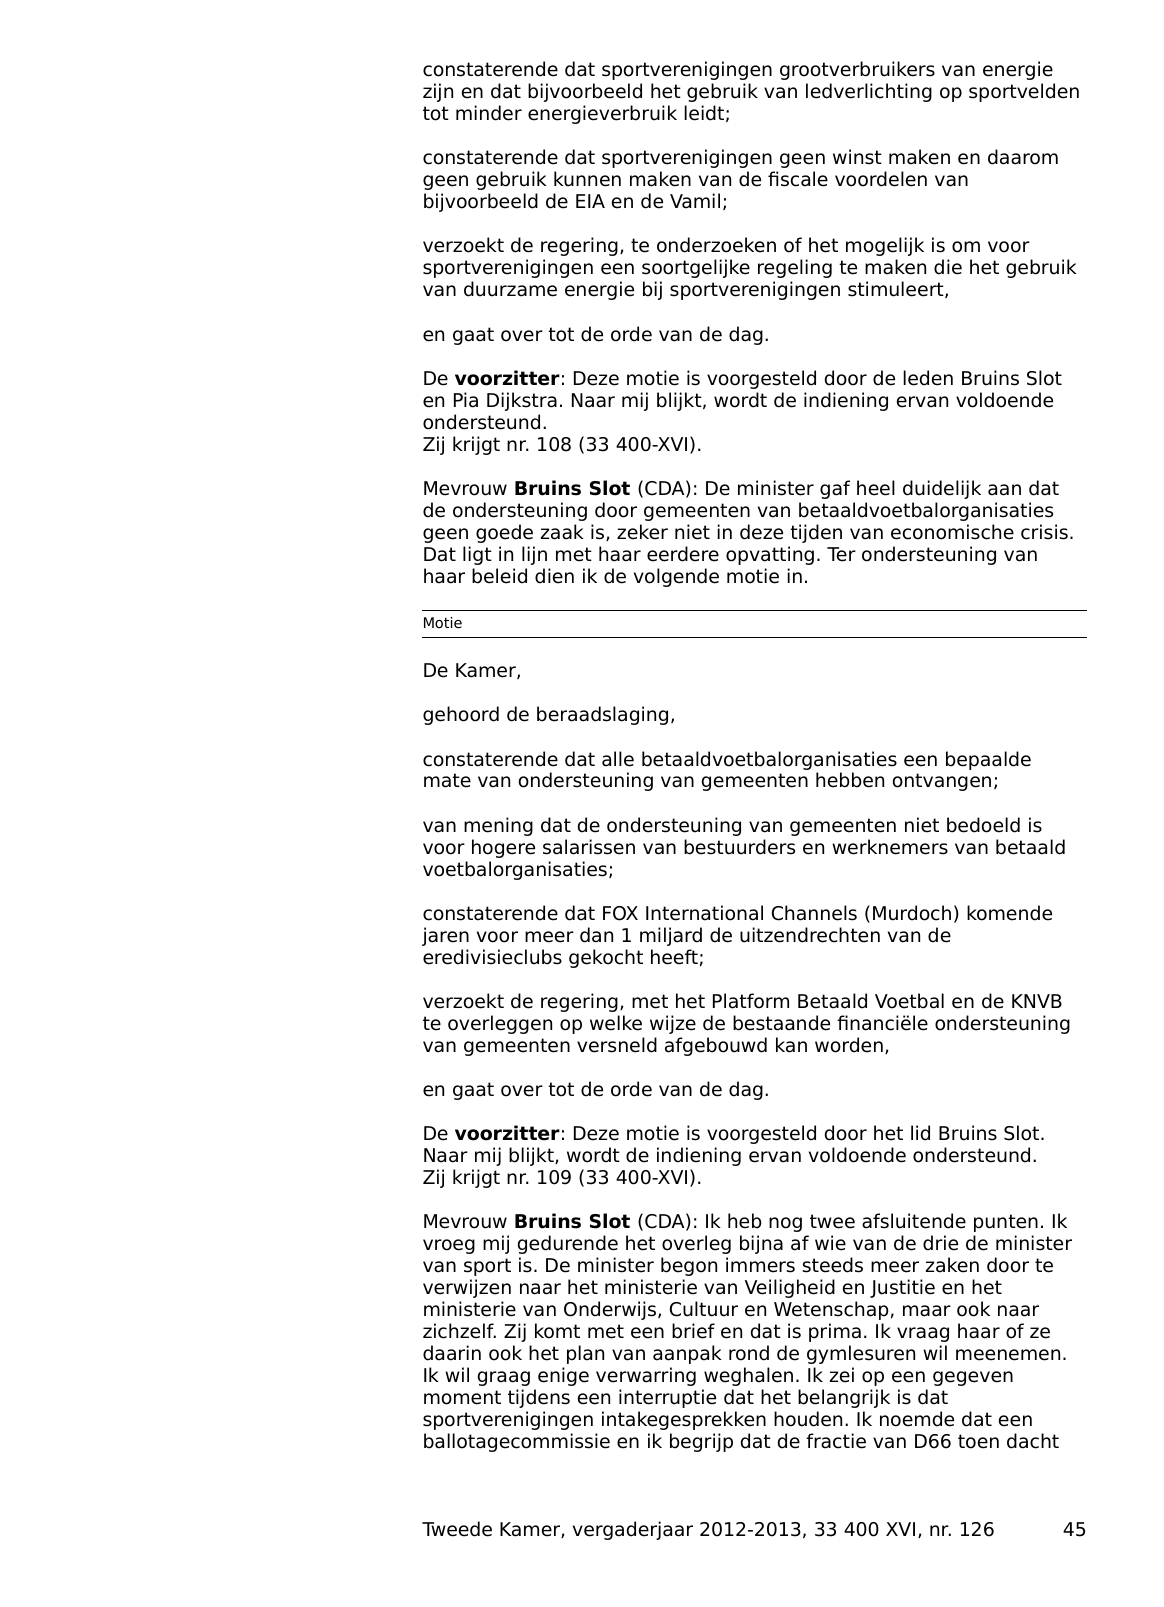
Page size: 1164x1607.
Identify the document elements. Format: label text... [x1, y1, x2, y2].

text De voorzitter: Deze motie is voorgesteld door het lid Bruins Slot. Naar mij blijkt, wordt de indiening ervan voldoende ondersteund. [422, 1123, 1087, 1167]
text constaterende dat sportverenigingen grootverbruikers van energie zijn en dat bijvoorbeeld het gebruik van ledverlichting op sportvelden tot minder energieverbruik leidt; [422, 59, 1087, 125]
text Mevrouw Bruins Slot (CDA): De minister gaf heel duidelijk aan dat de ondersteuning door gemeenten van betaaldvoetbalorganisaties geen goede zaak is, zeker niet in deze tijden van economische crisis. Dat ligt in lijn met haar eerdere opvatting. Ter ondersteuning van haar beleid dien ik de volgende motie in. [422, 478, 1087, 588]
text verzoekt de regering, met het Platform Betaald Voetbal en de KNVB te overleggen op welke wijze de bestaande financiële ondersteuning van gemeenten versneld afgebouwd kan worden, [422, 991, 1087, 1057]
text gehoord de beraadslaging, [422, 704, 1087, 726]
text De Kamer, [422, 660, 1087, 682]
text constaterende dat alle betaaldvoetbalorganisaties een bepaalde mate van ondersteuning van gemeenten hebben ontvangen; [422, 748, 1087, 792]
text constaterende dat FOX International Channels (Murdoch) komende jaren voor meer dan 1 miljard de uitzendrechten van de eredivisieclubs gekocht heeft; [422, 903, 1087, 969]
text verzoekt de regering, te onderzoeken of het mogelijk is om voor sportverenigingen een soortgelijke regeling te maken die het gebruik van duurzame energie bij sportverenigingen stimuleert, [422, 235, 1087, 301]
text Mevrouw Bruins Slot (CDA): Ik heb nog twee afsluitende punten. Ik vroeg mij gedurende het overleg bijna af wie van de drie de minister van sport is. De minister begon immers steeds meer zaken door te verwijzen naar het ministerie van Veiligheid en Justitie en het ministerie van Onderwijs, Cultuur en Wetenschap, maar ook naar zichzelf. Zij komt met een brief en dat is prima. Ik vraag haar of ze daarin ook het plan van aanpak rond de gymlesuren wil meenemen. [422, 1211, 1087, 1365]
table_header Motie [422, 611, 1087, 637]
text en gaat over tot de orde van de dag. [422, 323, 1087, 345]
text De voorzitter: Deze motie is voorgesteld door de leden Bruins Slot en Pia Dijkstra. Naar mij blijkt, wordt de indiening ervan voldoende ondersteund. [422, 368, 1087, 433]
text Zij krijgt nr. 109 (33 400-XVI). [422, 1167, 1087, 1189]
text constaterende dat sportverenigingen geen winst maken en daarom geen gebruik kunnen maken van de fiscale voordelen van bijvoorbeeld de EIA en de Vamil; [422, 147, 1087, 213]
text Zij krijgt nr. 108 (33 400-XVI). [422, 433, 1087, 456]
text en gaat over tot de orde van de dag. [422, 1079, 1087, 1101]
text Ik wil graag enige verwarring weghalen. Ik zei op een gegeven moment tijdens een interruptie dat het belangrijk is dat sportverenigingen intakegesprekken houden. Ik noemde dat een ballotagecommissie en ik begrijp dat de fractie van D66 toen dacht [422, 1365, 1087, 1453]
text van mening dat de ondersteuning van gemeenten niet bedoeld is voor hogere salarissen van bestuurders en werknemers van betaald voetbalorganisaties; [422, 814, 1087, 881]
